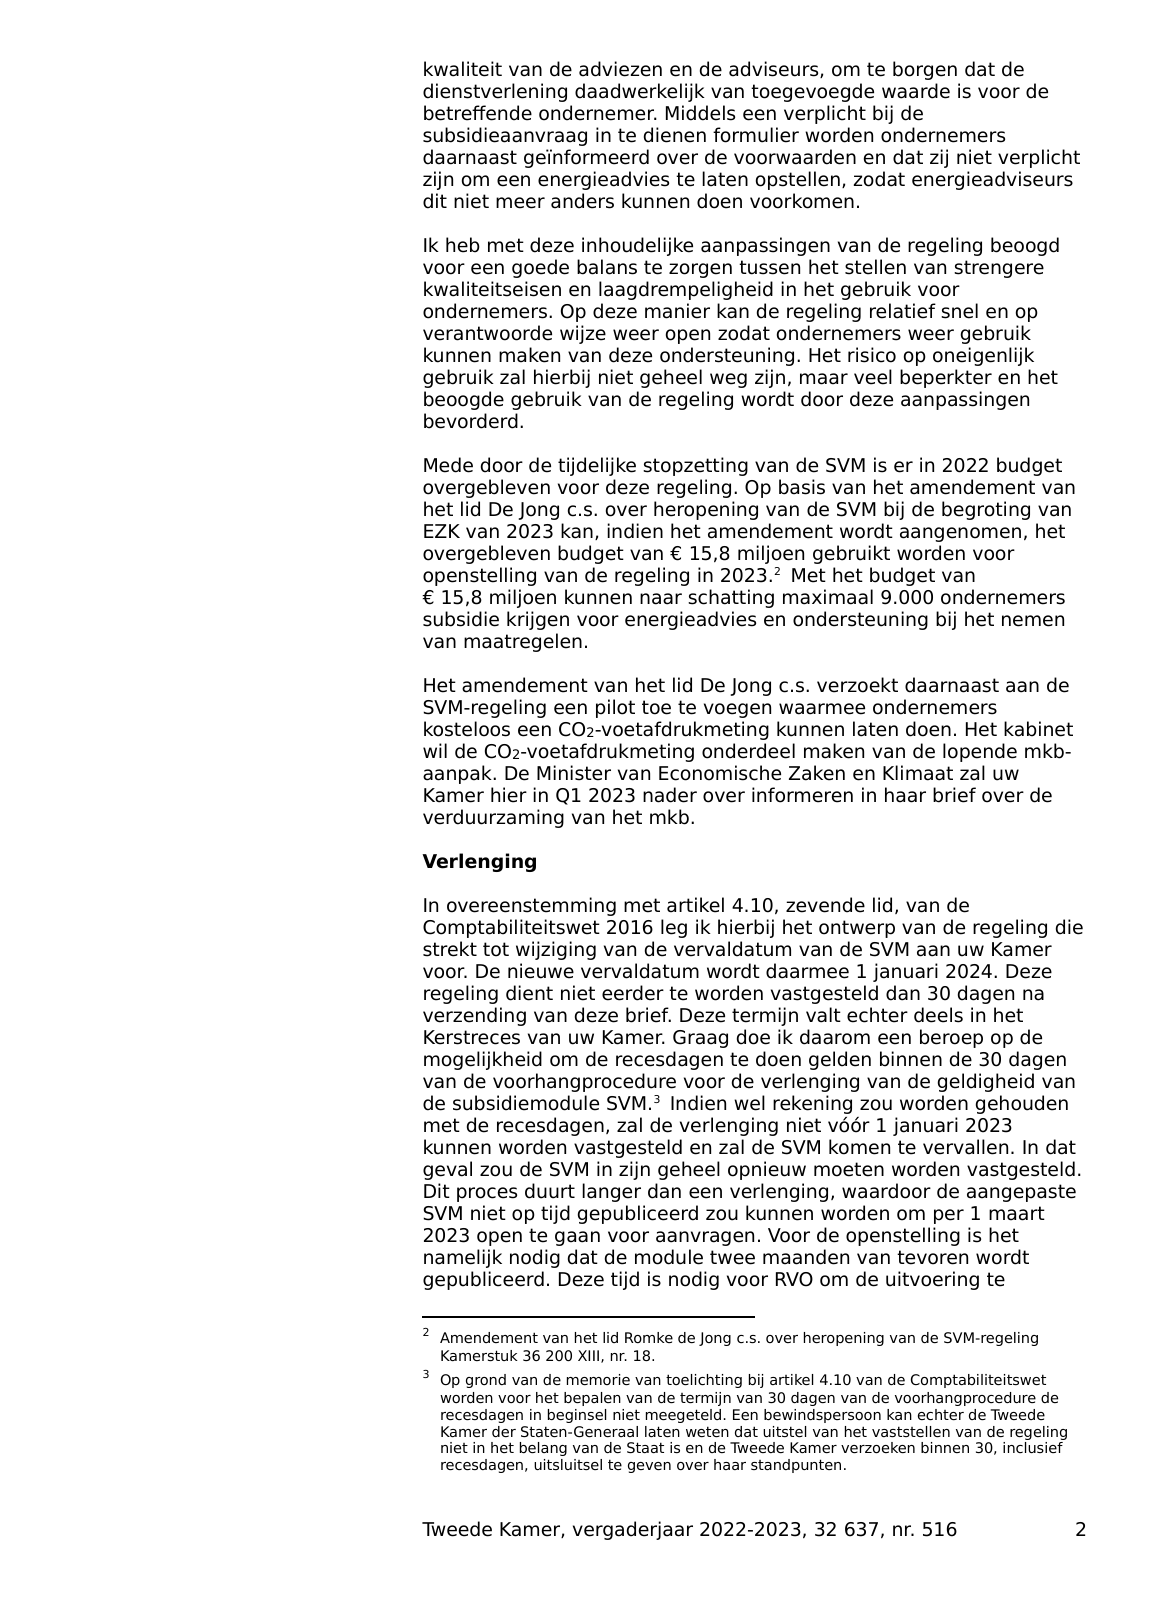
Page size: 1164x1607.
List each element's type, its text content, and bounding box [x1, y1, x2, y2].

text Mede door de tijdelijke stopzetting van de SVM is er in 2022 budget overgebleven voor deze regeling. Op basis van het amendement van het lid De Jong c.s. over heropening van de SVM bij de begroting van EZK van 2023 kan, indien het amendement wordt aangenomen, het overgebleven budget van € 15,8 miljoen gebruikt worden voor openstelling van de regeling in 2023. Met het budget van € 15,8 miljoen kunnen naar schatting maximaal 9.000 ondernemers subsidie krijgen voor energieadvies en ondersteuning bij het nemen van maatregelen. [422, 455, 1087, 653]
text kwaliteit van de adviezen en de adviseurs, om te borgen dat de dienstverlening daadwerkelijk van toegevoegde waarde is voor de betreffende ondernemer. Middels een verplicht bij de subsidieaanvraag in te dienen formulier worden ondernemers daarnaast geïnformeerd over de voorwaarden en dat zij niet verplicht zijn om een energieadvies te laten opstellen, zodat energieadviseurs dit niet meer anders kunnen doen voorkomen. [422, 59, 1087, 213]
text Ik heb met deze inhoudelijke aanpassingen van de regeling beoogd voor een goede balans te zorgen tussen het stellen van strengere kwaliteitseisen en laagdrempeligheid in het gebruik voor ondernemers. Op deze manier kan de regeling relatief snel en op verantwoorde wijze weer open zodat ondernemers weer gebruik kunnen maken van deze ondersteuning. Het risico op oneigenlijk gebruik zal hierbij niet geheel weg zijn, maar veel beperkter en het beoogde gebruik van de regeling wordt door deze aanpassingen bevorderd. [422, 235, 1087, 433]
subtitle Verlenging [422, 851, 1087, 873]
text In overeenstemming met artikel 4.10, zevende lid, van de Comptabiliteitswet 2016 leg ik hierbij het ontwerp van de regeling die strekt tot wijziging van de vervaldatum van de SVM aan uw Kamer voor. De nieuwe vervaldatum wordt daarmee 1 januari 2024. Deze regeling dient niet eerder te worden vastgesteld dan 30 dagen na verzending van deze brief. Deze termijn valt echter deels in het Kerstreces van uw Kamer. Graag doe ik daarom een beroep op de mogelijkheid om de recesdagen te doen gelden binnen de 30 dagen van de voorhangprocedure voor de verlenging van de geldigheid van de subsidiemodule SVM. Indien wel rekening zou worden gehouden met de recesdagen, zal de verlenging niet vóór 1 januari 2023 kunnen worden vastgesteld en zal de SVM komen te vervallen. In dat geval zou de SVM in zijn geheel opnieuw moeten worden vastgesteld. Dit proces duurt langer dan een verlenging, waardoor de aangepaste SVM niet op tijd gepubliceerd zou kunnen worden om per 1 maart 2023 open te gaan voor aanvragen. Voor de openstelling is het namelijk nodig dat de module twee maanden van tevoren wordt gepubliceerd. Deze tijd is nodig voor RVO om de uitvoering te [422, 895, 1087, 1291]
text Op grond van de memorie van toelichting bij artikel 4.10 van de Comptabiliteitswet worden voor het bepalen van de termijn van 30 dagen van de voorhangprocedure de recesdagen in beginsel niet meegeteld. Een bewindspersoon kan echter de Tweede Kamer der Staten-Generaal laten weten dat uitstel van het vaststellen van de regeling niet in het belang van de Staat is en de Tweede Kamer verzoeken binnen 30, inclusief recesdagen, uitsluitsel te geven over haar standpunten. [422, 1368, 1087, 1474]
text Het amendement van het lid De Jong c.s. verzoekt daarnaast aan de SVM-regeling een pilot toe te voegen waarmee ondernemers kosteloos een CO2-voetafdrukmeting kunnen laten doen. Het kabinet wil de CO2-voetafdrukmeting onderdeel maken van de lopende mkb-aanpak. De Minister van Economische Zaken en Klimaat zal uw Kamer hier in Q1 2023 nader over informeren in haar brief over de verduurzaming van het mkb. [422, 675, 1087, 829]
text Amendement van het lid Romke de Jong c.s. over heropening van de SVM-regeling Kamerstuk 36 200 XIII, nr. 18. [422, 1326, 1087, 1365]
